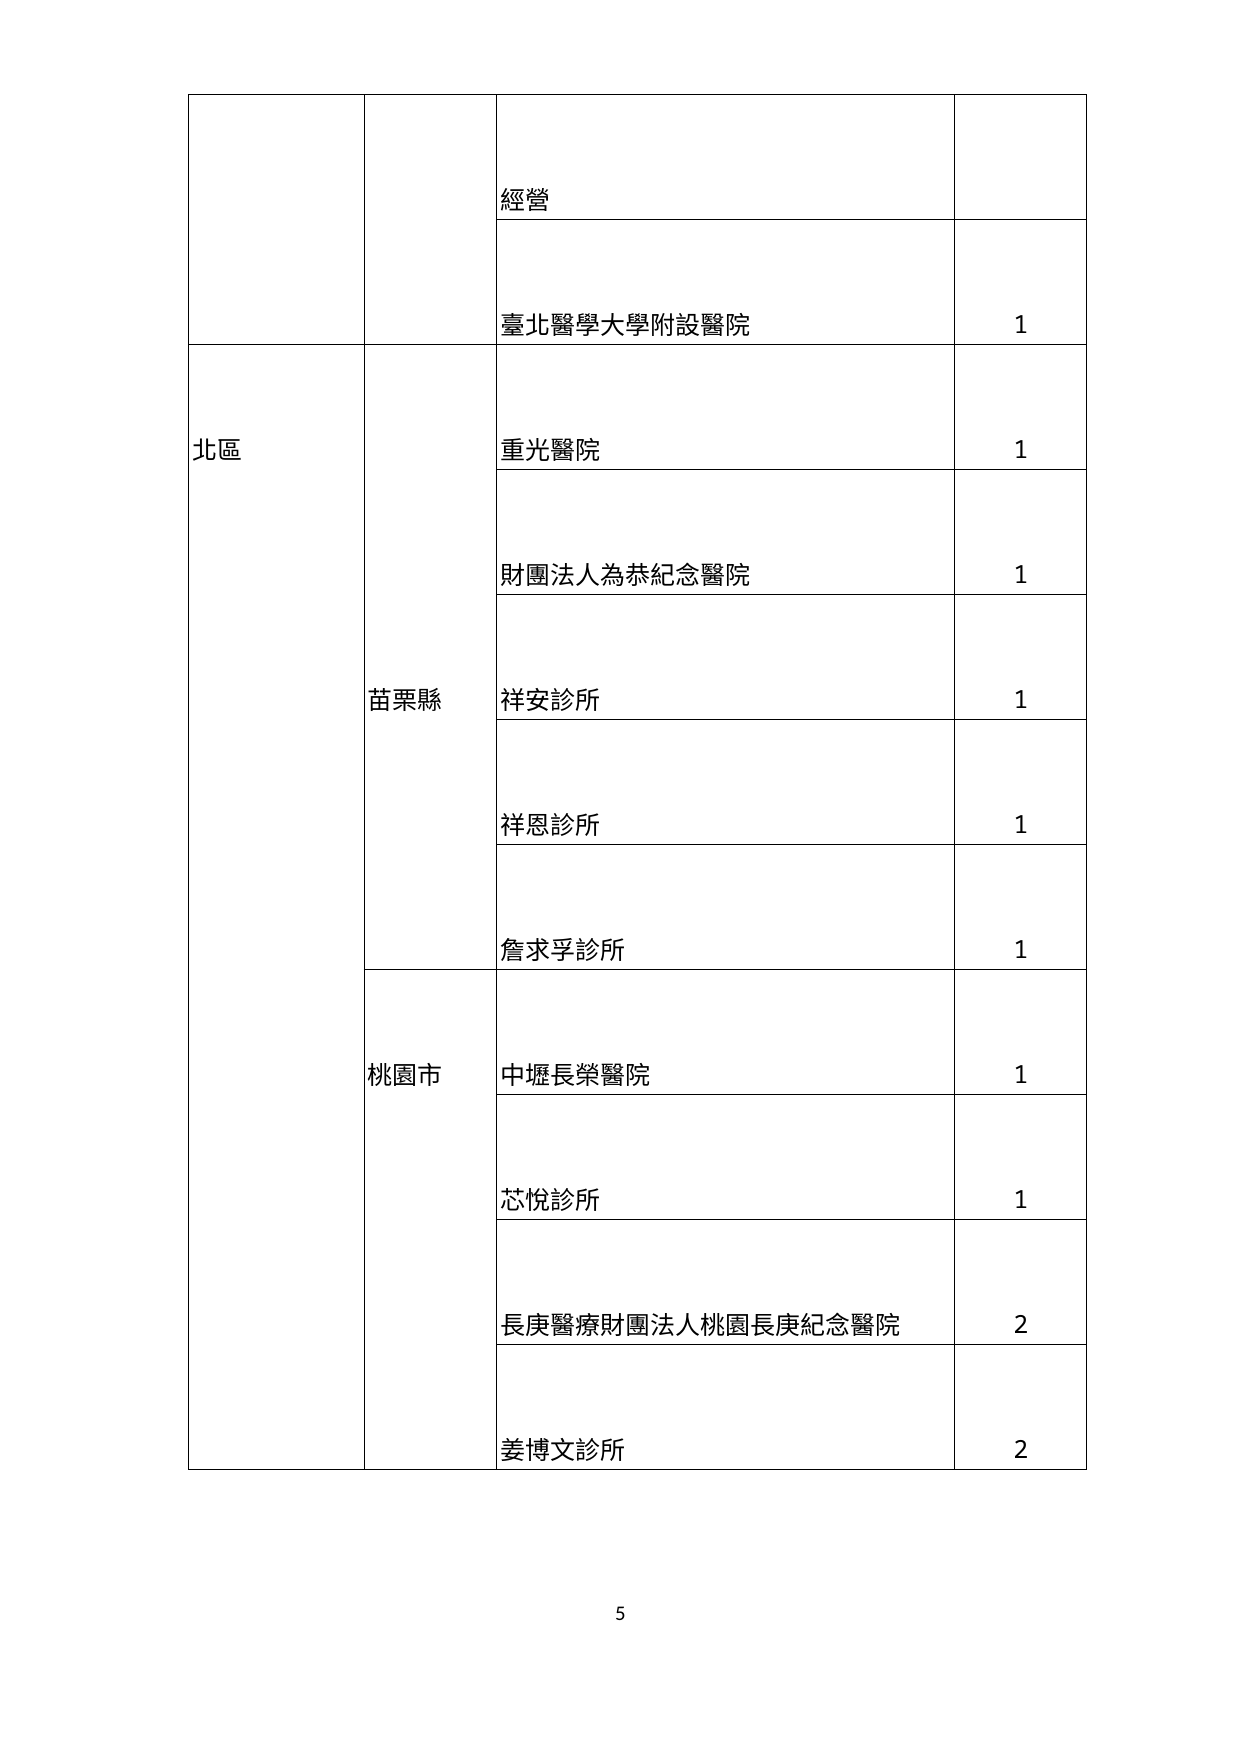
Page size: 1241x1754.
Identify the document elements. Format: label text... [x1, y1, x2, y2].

table_cell 1 [955, 970, 1086, 1094]
table_cell 苗栗縣 [365, 345, 496, 969]
table_cell 2 [955, 1345, 1086, 1469]
table_cell 臺北醫學大學附設醫院 [497, 220, 954, 344]
table_cell 長庚醫療財團法人桃園長庚紀念醫院 [497, 1220, 954, 1344]
table_cell 詹求孚診所 [497, 845, 954, 969]
table_cell 1 [955, 1095, 1086, 1219]
table_cell 祥安診所 [497, 595, 954, 719]
table_cell [189, 95, 364, 344]
table_cell 北區 [189, 345, 364, 1469]
table_cell 財團法人為恭紀念醫院 [497, 470, 954, 594]
table_cell [955, 95, 1086, 219]
table_cell 2 [955, 1220, 1086, 1344]
table_cell 桃園市 [365, 970, 496, 1469]
table_cell 姜博文診所 [497, 1345, 954, 1469]
table_cell 1 [955, 720, 1086, 844]
table_cell 1 [955, 220, 1086, 344]
table_cell [365, 95, 496, 344]
table_cell 芯悅診所 [497, 1095, 954, 1219]
table_cell 1 [955, 470, 1086, 594]
table_cell 重光醫院 [497, 345, 954, 469]
table_cell 1 [955, 845, 1086, 969]
table_cell 經營 [497, 95, 954, 219]
table_cell 1 [955, 345, 1086, 469]
table_cell 祥恩診所 [497, 720, 954, 844]
table_cell 1 [955, 595, 1086, 719]
table_cell 中壢長榮醫院 [497, 970, 954, 1094]
